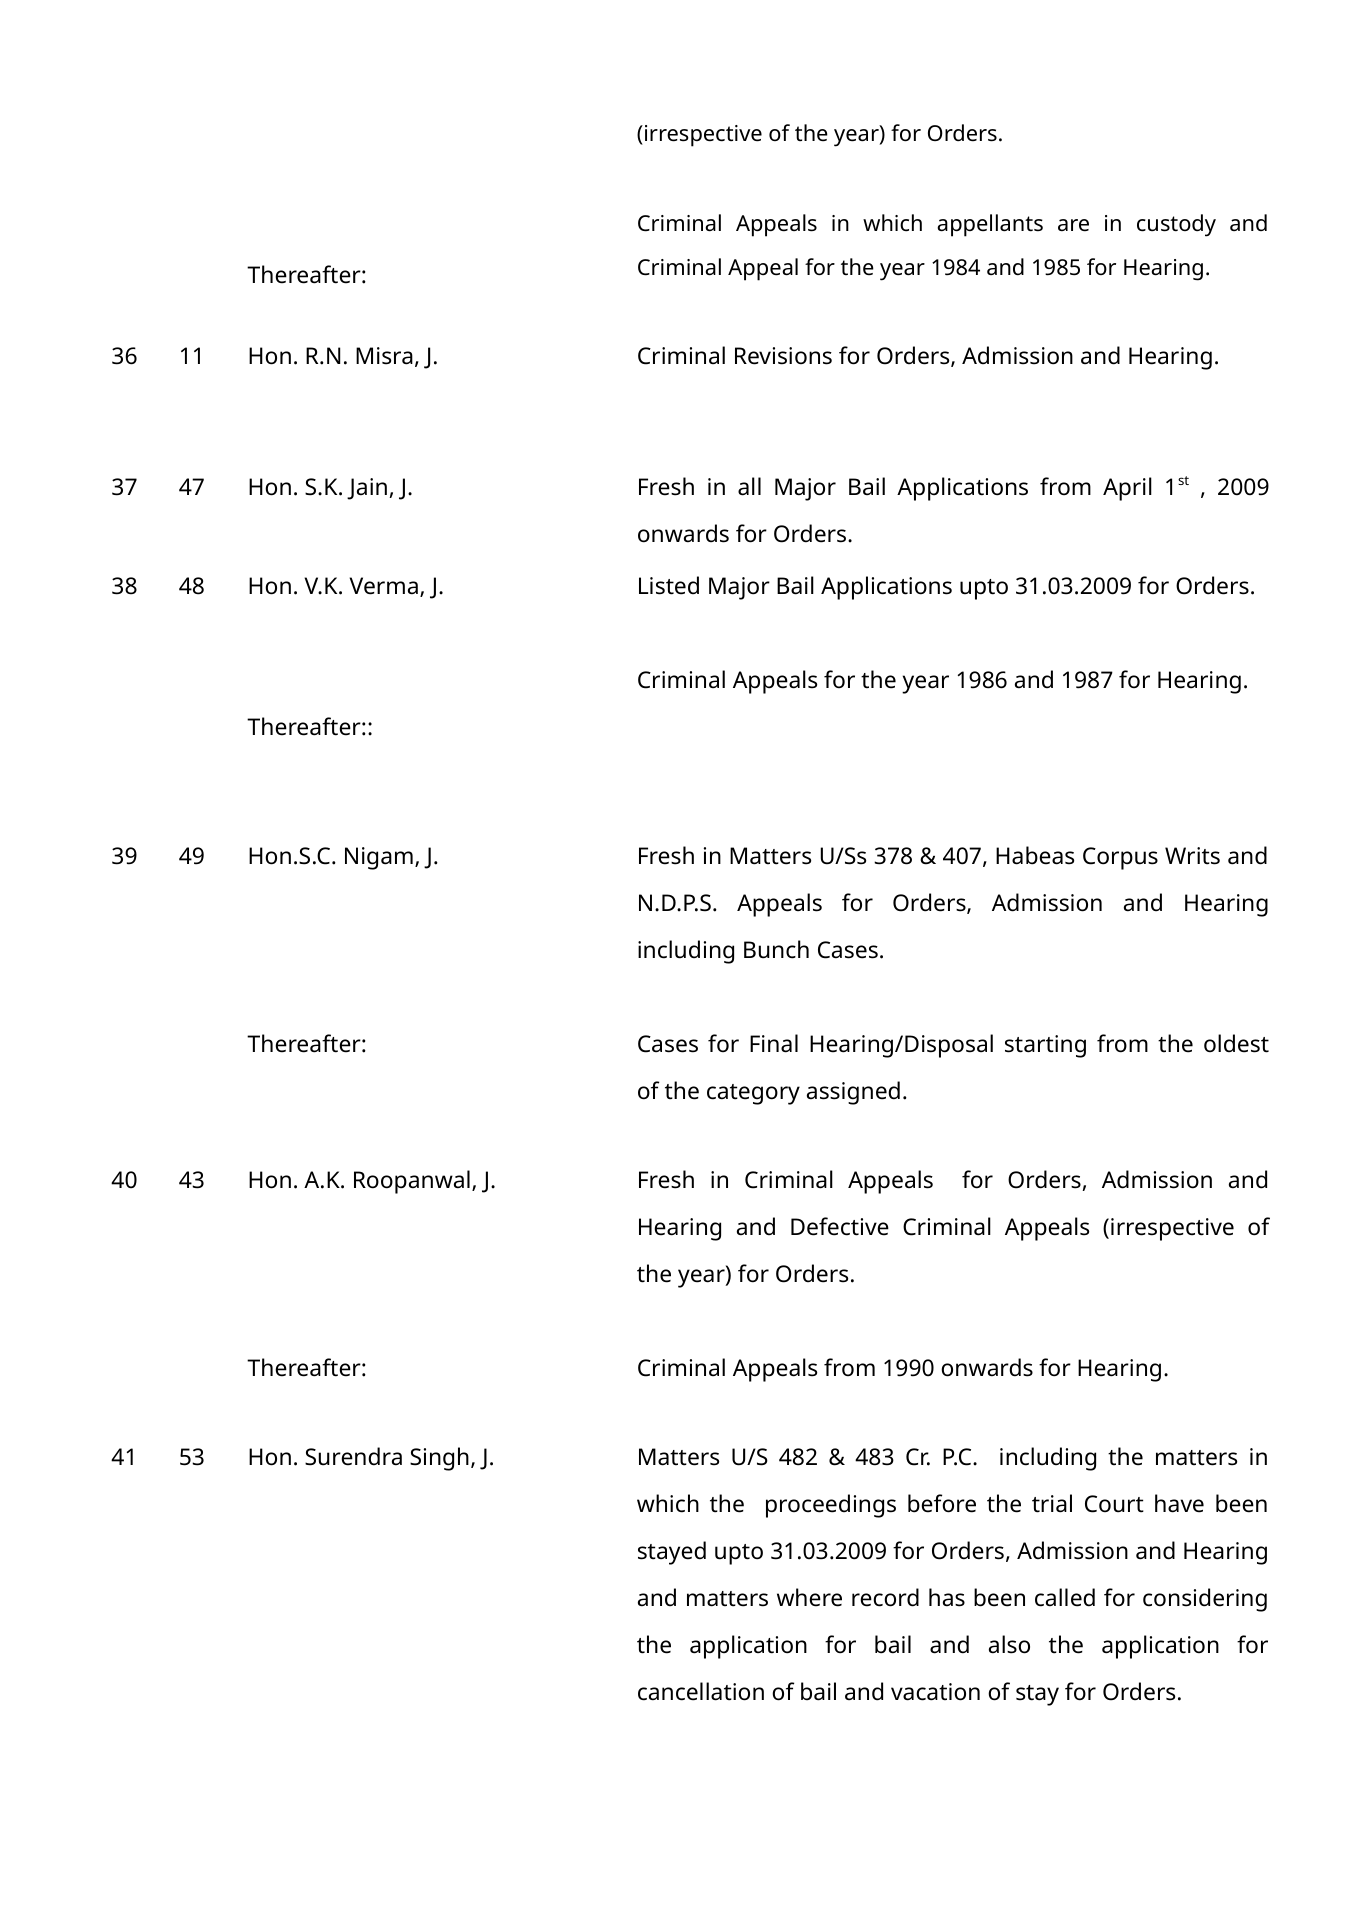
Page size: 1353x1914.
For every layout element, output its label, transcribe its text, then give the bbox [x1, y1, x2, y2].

table_cell (irrespective of the year) for Orders. Criminal Appeals in which appellants are in custody and Criminal Appeal for the year 1984 and 1985 for Hearing. [631, 113, 1275, 334]
table_cell Fresh in Criminal Appeals for Orders, Admission and Hearing and Defective Criminal Appeals (irrespective of the year) for Orders. Criminal Appeals from 1990 onwards for Hearing. [631, 1159, 1275, 1436]
table_cell 40 [106, 1159, 173, 1436]
table_cell Fresh in Matters U/Ss 378 & 407, Habeas Corpus Writs and N.D.P.S. Appeals for Orders, Admission and Hearing including Bunch Cases. Cases for Final Hearing/Disposal starting from the oldest of the category assigned. [631, 835, 1275, 1158]
table_cell 47 [173, 466, 242, 564]
table_cell Fresh in all Major Bail Applications from April 1st , 2009 onwards for Orders. [631, 466, 1275, 564]
table_cell [106, 113, 173, 334]
table_cell 11 [173, 334, 242, 466]
table_cell 53 [173, 1436, 242, 1759]
table_cell 38 [106, 564, 173, 834]
table_cell 49 [173, 835, 242, 1158]
table_cell 36 [106, 334, 173, 466]
table_cell Thereafter: [242, 113, 631, 334]
table_cell 39 [106, 835, 173, 1158]
table_cell Hon. R.N. Misra, J. [242, 334, 631, 466]
table_cell Matters U/S 482 & 483 Cr. P.C. including the matters in which the proceedings before the trial Court have been stayed upto 31.03.2009 for Orders, Admission and Hearing and matters where record has been called for considering the application for bail and also the application for cancellation of bail and vacation of stay for Orders. [631, 1436, 1275, 1759]
table_cell 43 [173, 1159, 242, 1436]
table_cell 48 [173, 564, 242, 834]
table_cell 37 [106, 466, 173, 564]
table_cell Hon. S.K. Jain, J. [242, 466, 631, 564]
table_cell Hon. V.K. Verma, J. Thereafter:: [242, 564, 631, 834]
table_cell 41 [106, 1436, 173, 1759]
table_cell Hon. A.K. Roopanwal, J. Thereafter: [242, 1159, 631, 1436]
table_cell Criminal Revisions for Orders, Admission and Hearing. [631, 334, 1275, 466]
table_cell Listed Major Bail Applications upto 31.03.2009 for Orders. Criminal Appeals for the year 1986 and 1987 for Hearing. [631, 564, 1275, 834]
table_cell [173, 113, 242, 334]
table_cell Hon.S.C. Nigam, J. Thereafter: [242, 835, 631, 1158]
table_cell Hon. Surendra Singh, J. [242, 1436, 631, 1759]
